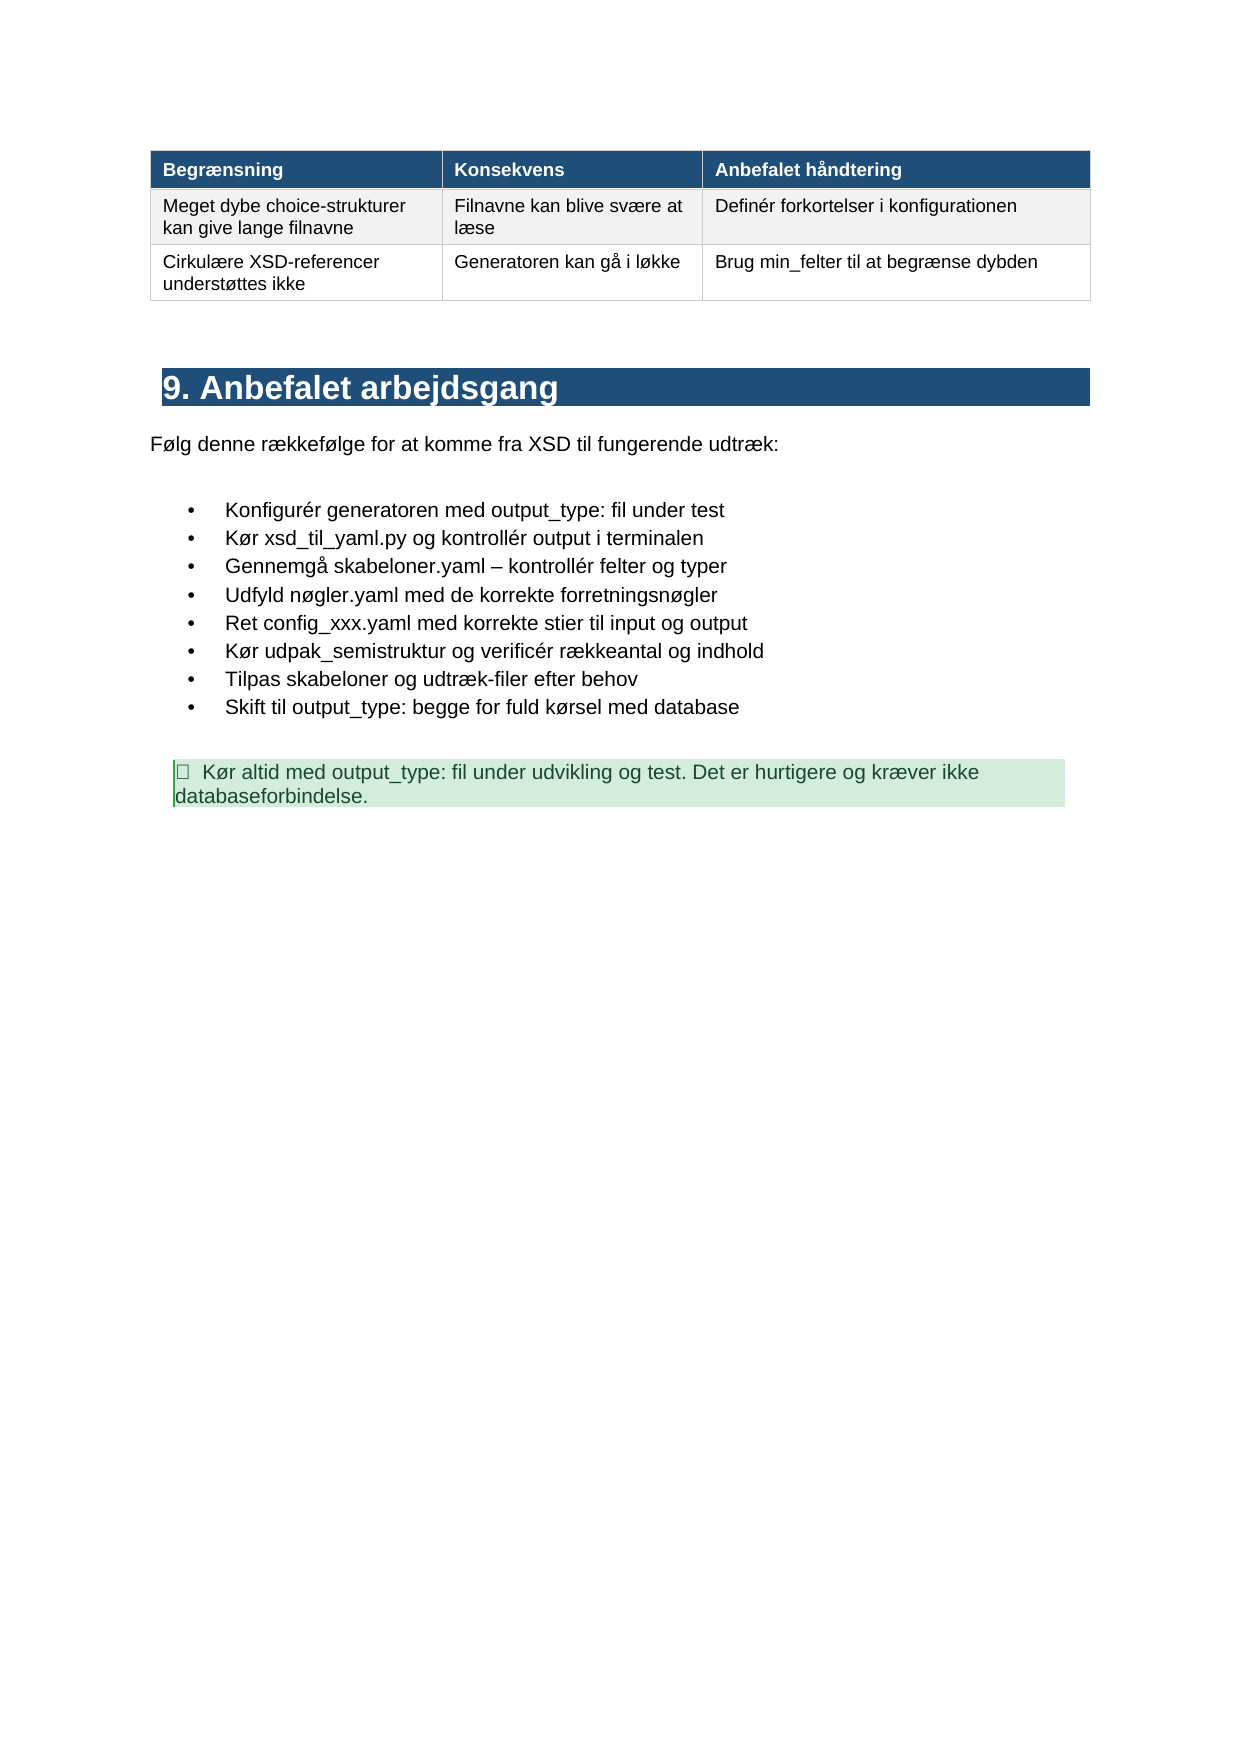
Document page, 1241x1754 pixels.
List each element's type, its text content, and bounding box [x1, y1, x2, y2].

table_header Konsekvens [443, 151, 702, 188]
table_cell Cirkulære XSD-referencer understøttes ikke [151, 245, 442, 300]
text 💡 Kør altid med output_type: fil under udvikling og test. Det er hurtigere og kræver ikke databaseforbindelse. [173, 759, 1065, 807]
subtitle 9. Anbefalet arbejdsgang [162, 368, 1090, 406]
table_cell Definér forkortelser i konfigurationen [703, 190, 1090, 244]
table_cell Brug min_felter til at begrænse dybden [703, 245, 1090, 300]
list Udfyld nøgler.yaml med de korrekte forretningsnøgler [187, 582, 1090, 606]
list Tilpas skabeloner og udtræk-filer efter behov [187, 667, 1090, 691]
list Ret config_xxx.yaml med korrekte stier til input og output [187, 611, 1090, 634]
list Skift til output_type: begge for fuld kørsel med database [187, 695, 1090, 719]
table_cell Meget dybe choice-strukturer kan give lange filnavne [151, 190, 442, 244]
table_header Begrænsning [151, 151, 442, 188]
list Kør udpak_semistruktur og verificér rækkeantal og indhold [187, 639, 1090, 663]
table_cell Generatoren kan gå i løkke [443, 245, 702, 300]
list Kør xsd_til_yaml.py og kontrollér output i terminalen [187, 526, 1090, 550]
list Gennemgå skabeloner.yaml – kontrollér felter og typer [187, 554, 1090, 578]
text Følg denne rækkefølge for at komme fra XSD til fungerende udtræk: [150, 431, 1090, 455]
table_header Anbefalet håndtering [703, 151, 1090, 188]
list Konfigurér generatoren med output_type: fil under test [187, 498, 1090, 522]
table_cell Filnavne kan blive svære at læse [443, 190, 702, 244]
